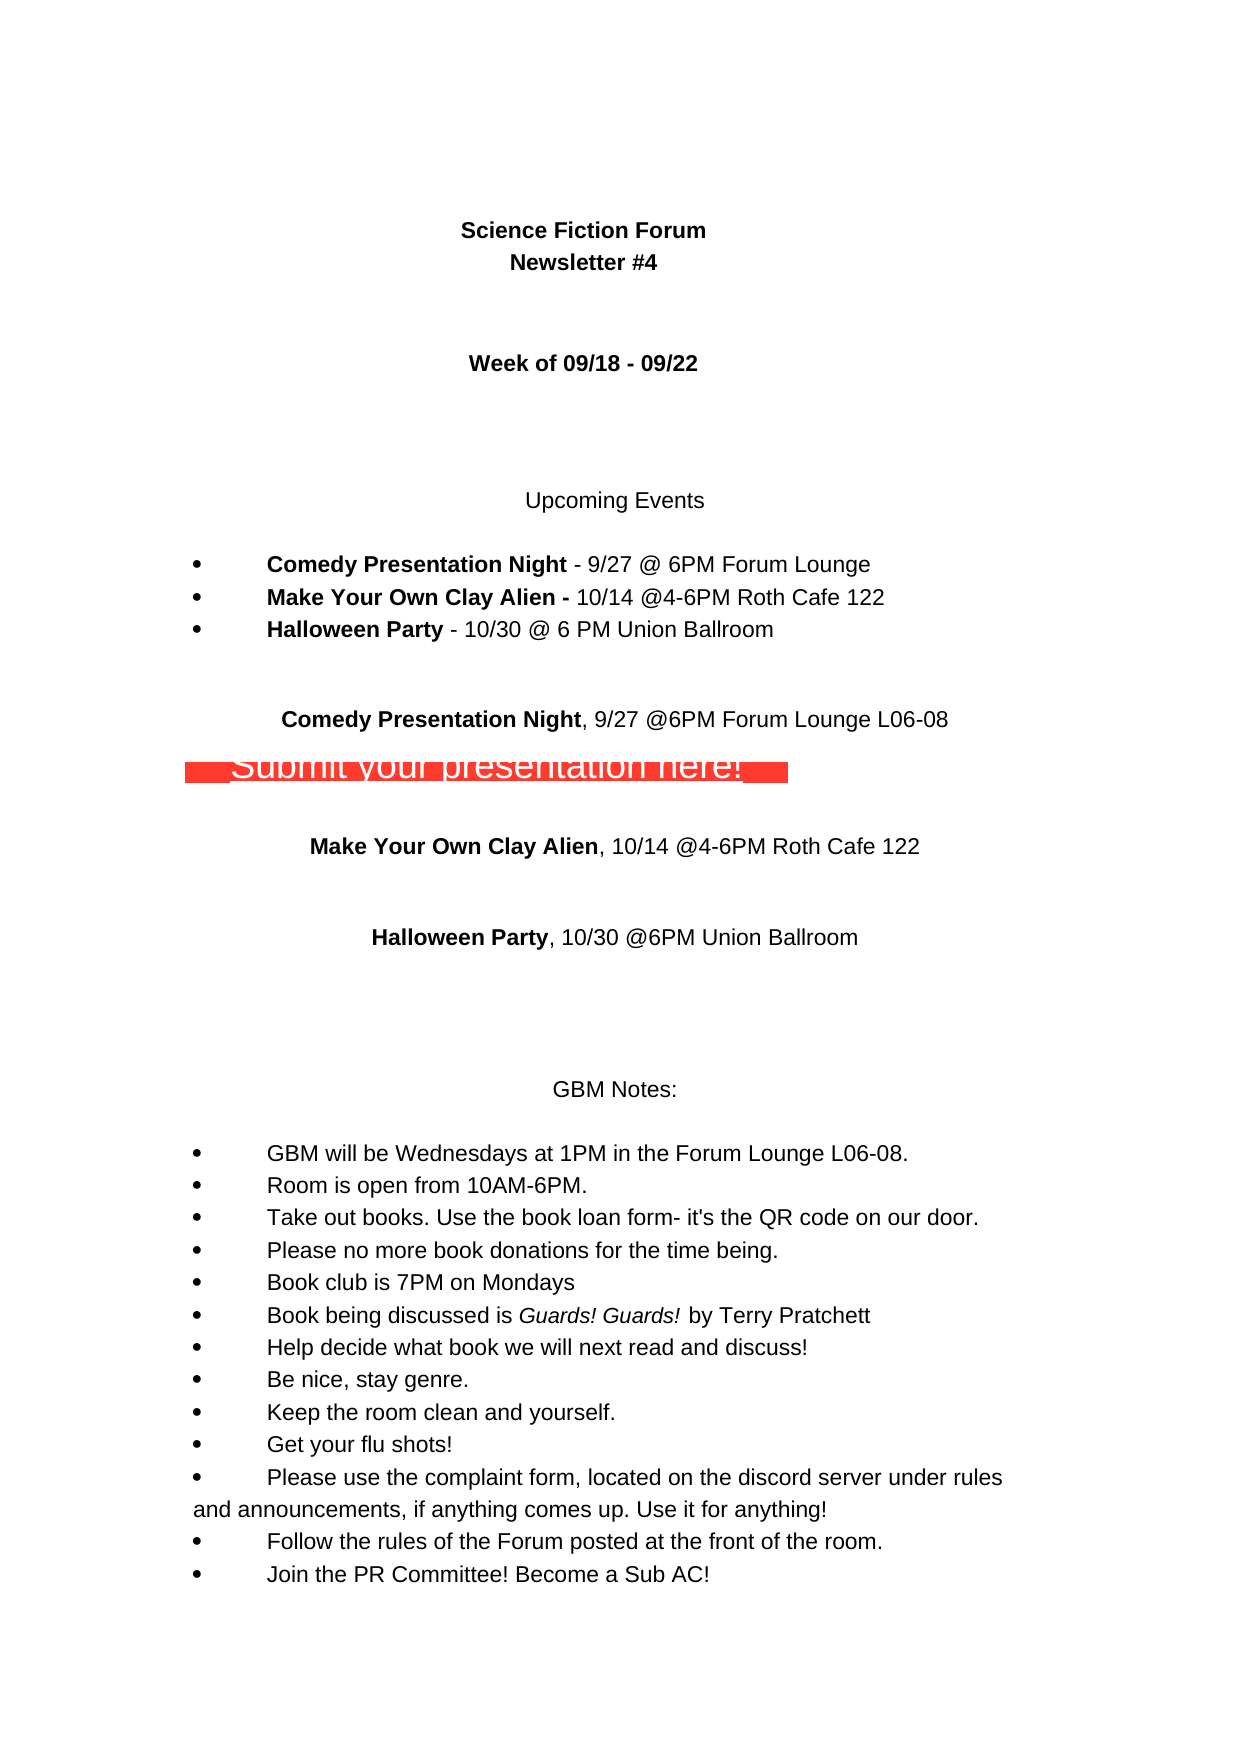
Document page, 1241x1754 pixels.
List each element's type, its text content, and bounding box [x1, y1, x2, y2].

table_cell [561, 754, 590, 762]
table_cell [236, 754, 279, 762]
table_cell Make Your Own Clay Alien, 10/14 @4-6PM Roth Cafe 122 [177, 818, 1052, 881]
table_header [177, 324, 240, 383]
table_cell [592, 754, 660, 762]
table_header [177, 297, 451, 324]
table_header Submit your presentation here! [446, 762, 788, 783]
table_header [240, 324, 927, 350]
table_cell Upcoming Events [177, 472, 1052, 535]
table_header [451, 297, 1115, 324]
table_header [1052, 383, 1115, 1609]
table_header [927, 324, 990, 383]
table_cell Science Fiction Forum Newsletter #4 [240, 201, 927, 297]
table_header Submit your presentation here! [185, 762, 365, 783]
table_cell GBM Notes: [177, 1060, 1052, 1124]
table_header [240, 148, 927, 175]
table_cell Comedy Presentation Night, 9/27 @6PM Forum Lounge L06-08 [177, 690, 1052, 754]
table_header [177, 664, 646, 690]
table_header [177, 383, 1052, 472]
table_cell GBM will be Wednesdays at 1PM in the Forum Lounge L06-08. Room is open from 10AM-6PM. Take out books. Use the book loan form- it's the QR code on our door. Please no more book donations for the time being. Book club is 7PM on Mondays Book being discussed is Guards! Guards! by Terry Pratchett Help decide what book we will next read and discuss! Be nice, stay genre. Keep the room clean and yourself. Get your flu shots! Please use the complaint form, located on the discord server under rules and announcements, if anything comes up. Use it for anything! Follow the rules of the Forum posted at the front of the room. Join the PR Committee! Become a Sub AC! The Website & Wiki are being worked on. New allocations: Arcanum Unbound (Book) Yumi and the Nightmare Painter (Book) Frog (Statue) Drawing Board (Self Explanatory, like an Etch-A-Sketch) World Gives Way (Book) Alien Snail (Statue) Request more for this semester with this form! [177, 1124, 1052, 1609]
table_header Submit your presentation here! [367, 762, 443, 781]
table_cell Comedy Presentation Night - 9/27 @ 6PM Forum Lounge Make Your Own Clay Alien - 10/14 @4-6PM Roth Cafe 122 Halloween Party - 10/30 @ 6 PM Union Ballroom [177, 535, 1052, 664]
table_cell [240, 175, 927, 201]
table_cell [646, 881, 1052, 908]
table_header [177, 791, 646, 818]
table_cell [177, 754, 1052, 791]
table_header [927, 148, 990, 297]
table_cell Week of 09/18 - 09/22 [240, 350, 927, 383]
table_cell [663, 754, 736, 762]
table_cell [282, 754, 340, 762]
table_cell [177, 971, 1052, 1060]
table_cell [342, 754, 559, 762]
table_header [177, 148, 240, 297]
table_header [177, 881, 646, 908]
table_cell [646, 791, 1052, 818]
table_cell [646, 664, 1052, 690]
table_cell Halloween Party, 10/30 @6PM Union Ballroom [177, 908, 1052, 971]
